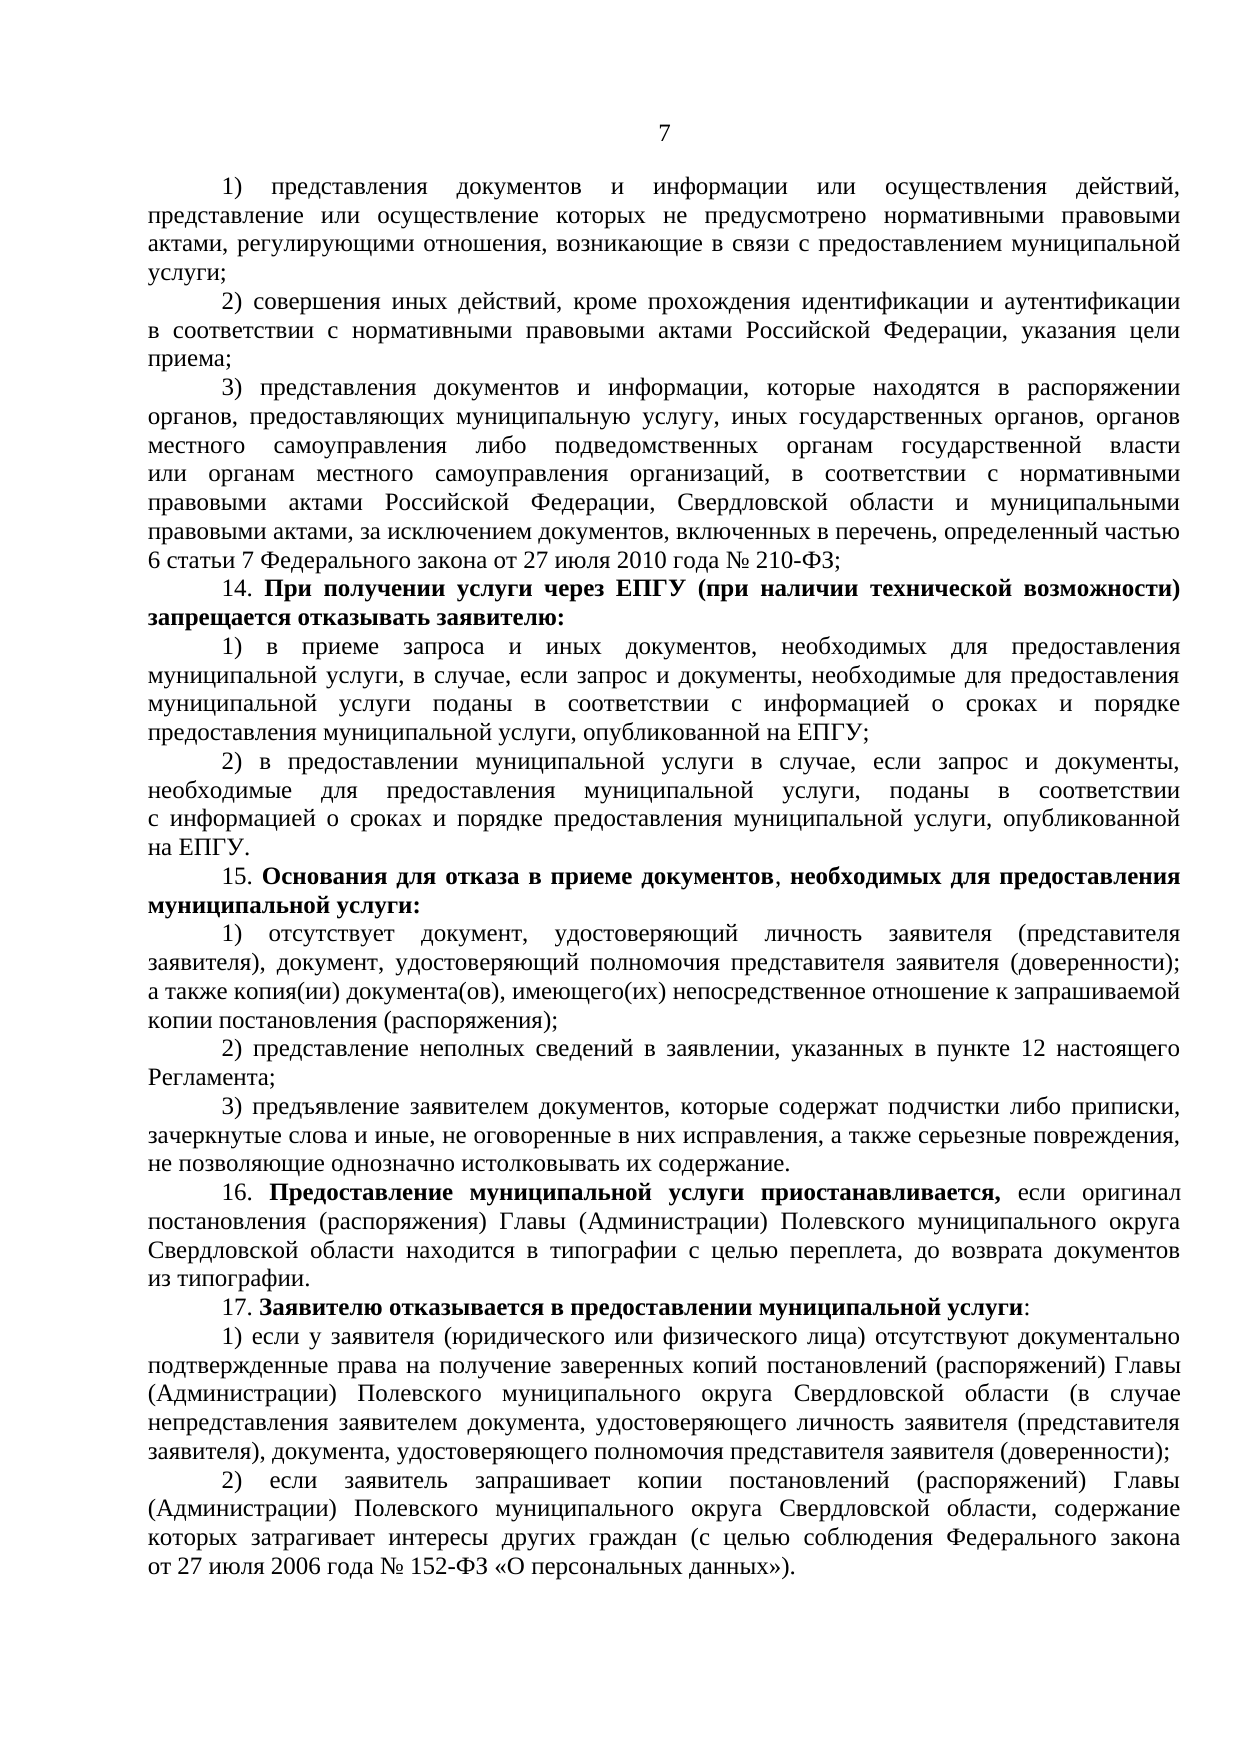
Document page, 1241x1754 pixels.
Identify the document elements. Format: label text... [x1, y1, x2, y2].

text 17. Заявителю отказывается в предоставлении муниципальной услуги: [148, 1292, 1181, 1321]
text 2) представление неполных сведений в заявлении, указанных в пункте 12 настоящего Регламента; [148, 1033, 1181, 1091]
text 14. При получении услуги через ЕПГУ (при наличии технической возможности) запрещается отказывать заявителю: [148, 573, 1181, 631]
text 1) в приеме запроса и иных документов, необходимых для предоставления муниципальной услуги, в случае, если запрос и документы, необходимые для предоставления муниципальной услуги поданы в соответствии с информацией о сроках и порядке предоставления муниципальной услуги, опубликованной на ЕПГУ; [148, 631, 1181, 746]
text 3) предъявление заявителем документов, которые содержат подчистки либо приписки, зачеркнутые слова и иные, не оговоренные в них исправления, а также серьезные повреждения, не позволяющие однозначно истолковывать их содержание. [148, 1091, 1181, 1177]
text 2) совершения иных действий, кроме прохождения идентификации и аутентификации в соответствии с нормативными правовыми актами Российской Федерации, указания цели приема; [148, 286, 1181, 372]
text 1) представления документов и информации или осуществления действий, представление или осуществление которых не предусмотрено нормативными правовыми актами, регулирующими отношения, возникающие в связи с предоставлением муниципальной услуги; [148, 171, 1181, 286]
text 16. Предоставление муниципальной услуги приостанавливается, если оригинал постановления (распоряжения) Главы (Администрации) Полевского муниципального округа Свердловской области находится в типографии с целью переплета, до возврата документов из типографии. [148, 1177, 1181, 1292]
text 2) если заявитель запрашивает копии постановлений (распоряжений) Главы (Администрации) Полевского муниципального округа Свердловской области, содержание которых затрагивает интересы других граждан (с целью соблюдения Федерального закона от 27 июля 2006 года № 152-ФЗ «О персональных данных»). [148, 1465, 1181, 1580]
text 3) представления документов и информации, которые находятся в распоряжении органов, предоставляющих муниципальную услугу, иных государственных органов, органов местного самоуправления либо подведомственных органам государственной власти или органам местного самоуправления организаций, в соответствии с нормативными правовыми актами Российской Федерации, Свердловской области и муниципальными правовыми актами, за исключением документов, включенных в перечень, определенный частью 6 статьи 7 Федерального закона от 27 июля 2010 года № 210-ФЗ; [148, 372, 1181, 573]
text 1) отсутствует документ, удостоверяющий личность заявителя (представителя заявителя), документ, удостоверяющий полномочия представителя заявителя (доверенности); а также копия(ии) документа(ов), имеющего(их) непосредственное отношение к запрашиваемой копии постановления (распоряжения); [148, 918, 1181, 1033]
text 15. Основания для отказа в приеме документов, необходимых для предоставления муниципальной услуги: [148, 861, 1181, 918]
text 2) в предоставлении муниципальной услуги в случае, если запрос и документы, необходимые для предоставления муниципальной услуги, поданы в соответствии с информацией о сроках и порядке предоставления муниципальной услуги, опубликованной на ЕПГУ. [148, 746, 1181, 861]
text 1) если у заявителя (юридического или физического лица) отсутствуют документально подтвержденные права на получение заверенных копий постановлений (распоряжений) Главы (Администрации) Полевского муниципального округа Свердловской области (в случае непредставления заявителем документа, удостоверяющего личность заявителя (представителя заявителя), документа, удостоверяющего полномочия представителя заявителя (доверенности); [148, 1321, 1181, 1465]
